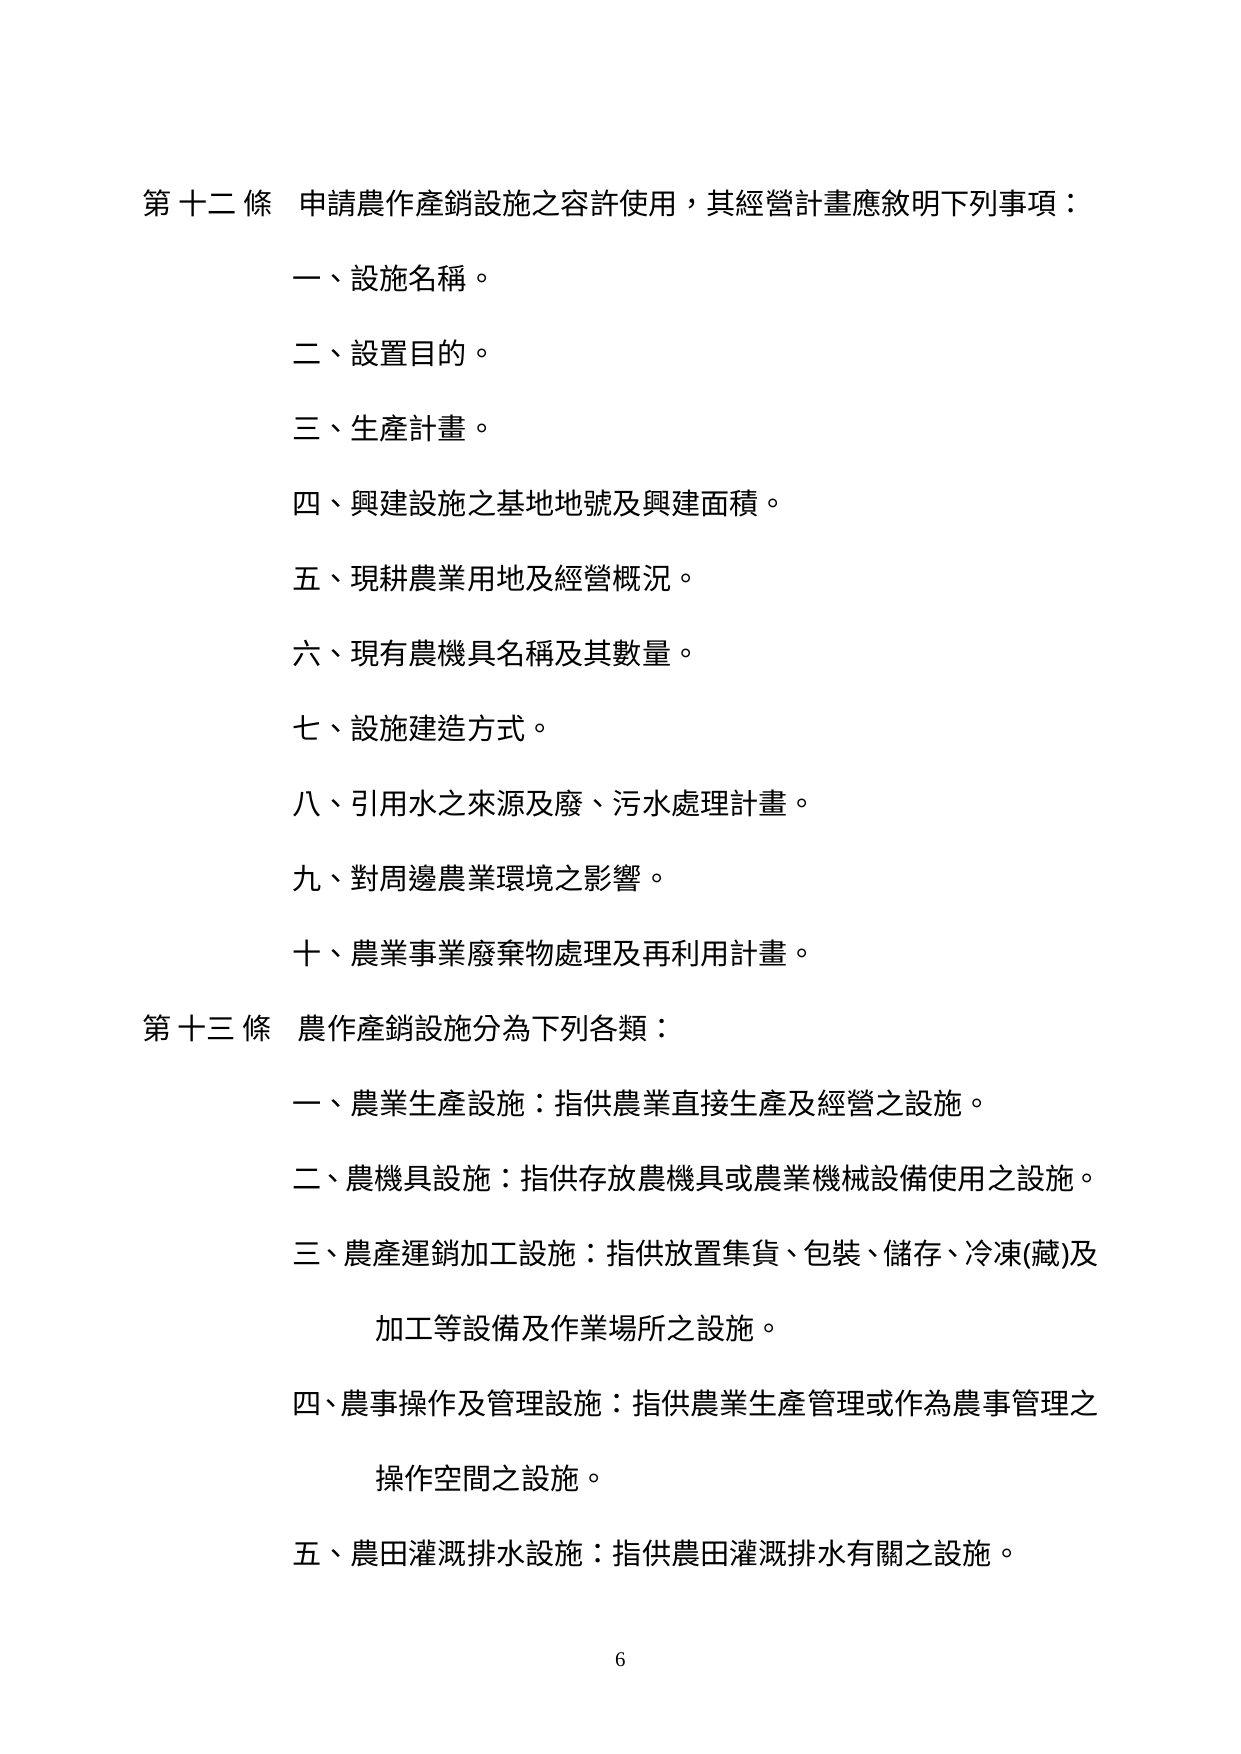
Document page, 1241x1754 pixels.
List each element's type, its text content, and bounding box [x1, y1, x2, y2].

text 四、農事操作及管理設施：指供農業生產管理或作為農事管理之操作空間之設施。 [292, 1364, 1098, 1514]
text 三、生產計畫。 [292, 389, 1098, 464]
text 一、設施名稱。 [292, 239, 1098, 314]
text 二、設置目的。 [292, 314, 1098, 389]
text 七、設施建造方式。 [292, 689, 1098, 764]
text 五、現耕農業用地及經營概況。 [292, 539, 1098, 614]
text 五、農田灌溉排水設施：指供農田灌溉排水有關之設施。 [292, 1514, 1098, 1589]
text 第 十二 條 申請農作產銷設施之容許使用，其經營計畫應敘明下列事項： [142, 164, 1098, 239]
text 九、對周邊農業環境之影響。 [292, 839, 1098, 914]
text 四、興建設施之基地地號及興建面積。 [292, 464, 1098, 539]
text 八、引用水之來源及廢、污水處理計畫。 [292, 764, 1098, 839]
text 一、農業生產設施：指供農業直接生產及經營之設施。 [292, 1064, 1098, 1139]
text 六、現有農機具名稱及其數量。 [292, 614, 1098, 689]
text 第 十三 條 農作產銷設施分為下列各類： [142, 989, 1098, 1064]
text 十、農業事業廢棄物處理及再利用計畫。 [292, 914, 1098, 989]
text 二、農機具設施：指供存放農機具或農業機械設備使用之設施。 [292, 1139, 1098, 1214]
text 三、農產運銷加工設施：指供放置集貨、包裝、儲存、冷凍(藏)及加工等設備及作業場所之設施。 [292, 1214, 1098, 1364]
